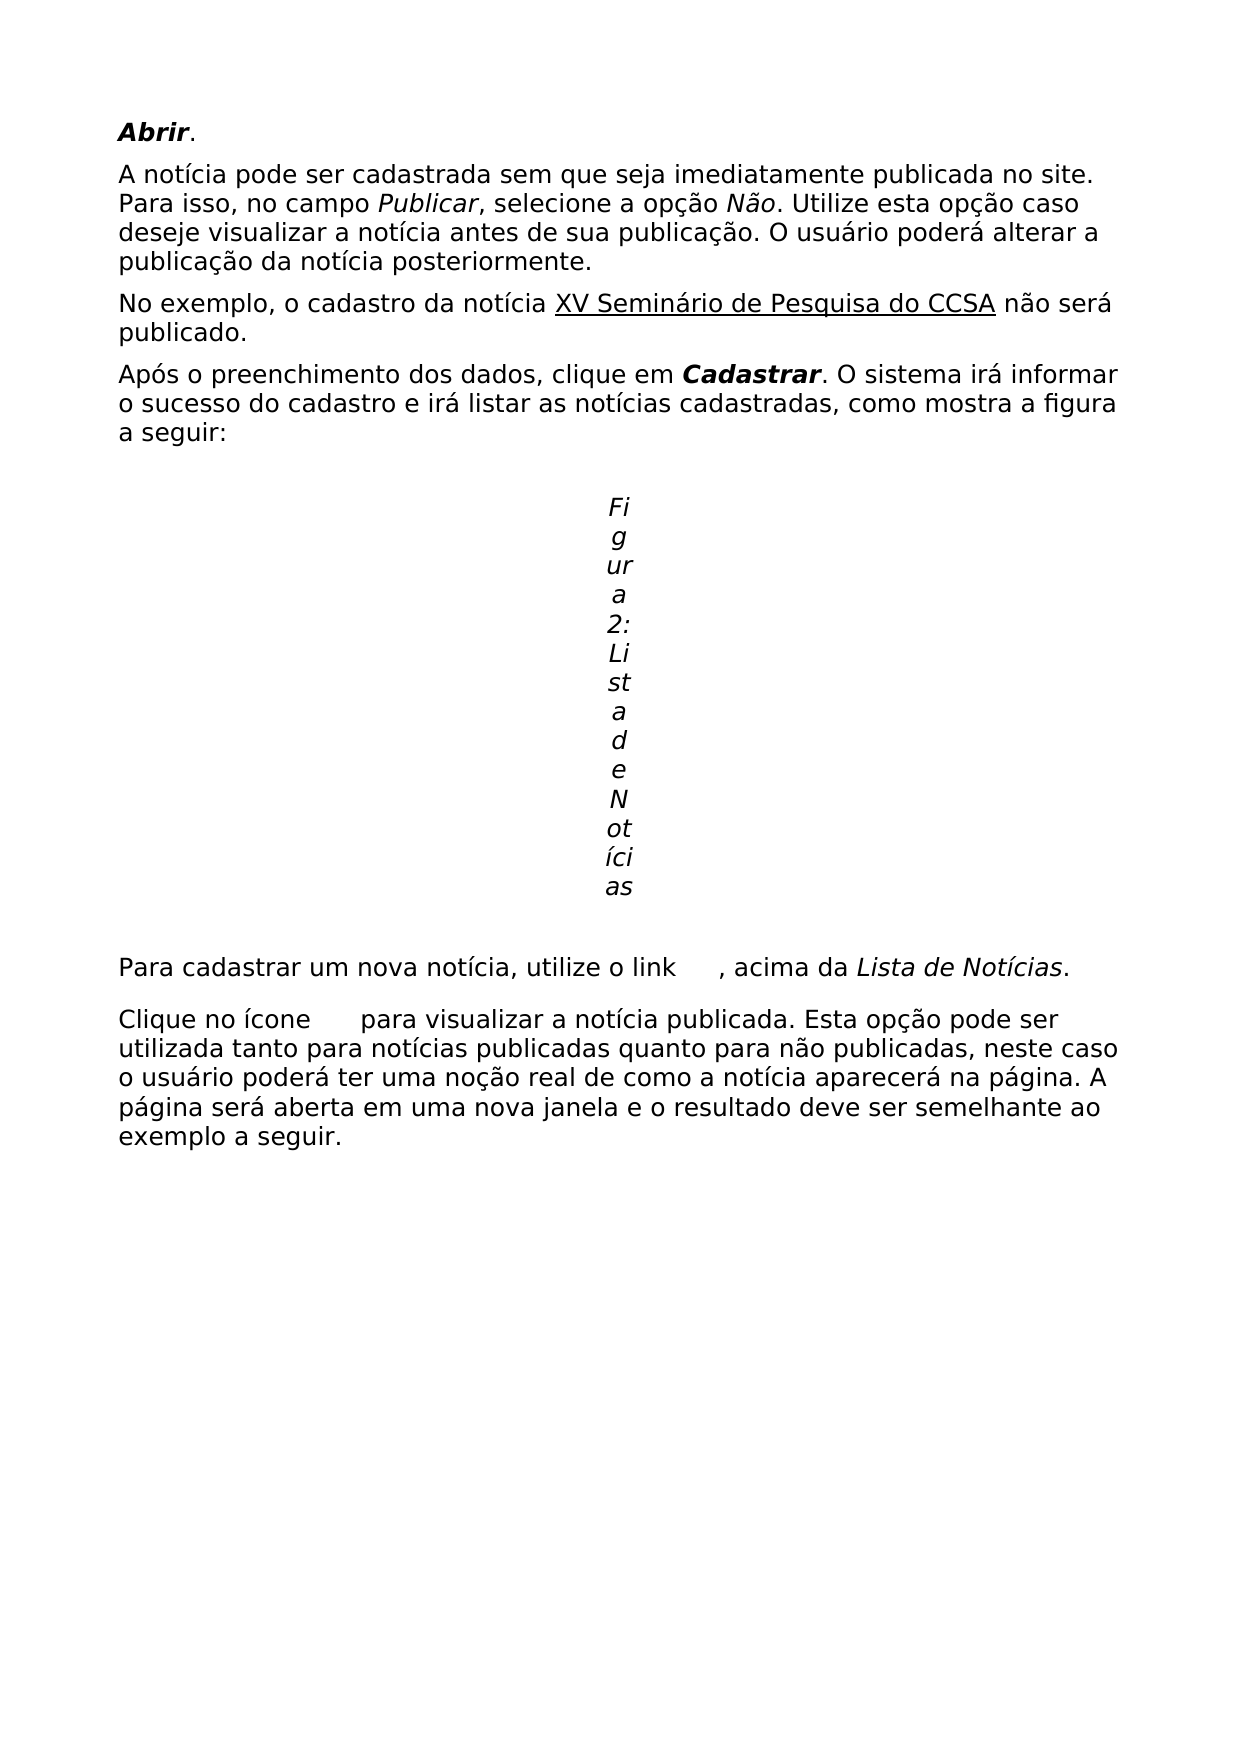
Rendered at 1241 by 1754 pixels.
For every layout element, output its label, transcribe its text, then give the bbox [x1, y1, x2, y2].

text No exemplo, o cadastro da notícia XV Seminário de Pesquisa do CCSA não será publicado. [118, 289, 1122, 347]
text A notícia pode ser cadastrada sem que seja imediatamente publicada no site. Para isso, no campo Publicar, selecione a opção Não. Utilize esta opção caso deseje visualizar a notícia antes de sua publicação. O usuário poderá alterar a publicação da notícia posteriormente. [118, 160, 1122, 276]
text Clique no ícone para visualizar a notícia publicada. Esta opção pode ser utilizada tanto para notícias publicadas quanto para não publicadas, neste caso o usuário poderá ter uma noção real de como a notícia aparecerá na página. A página será aberta em uma nova janela e o resultado deve ser semelhante ao exemplo a seguir. [118, 995, 1122, 1151]
text Figura 2: Lista de Notícias [603, 472, 637, 902]
text Após o preenchimento dos dados, clique em Cadastrar. O sistema irá informar o sucesso do cadastro e irá listar as notícias cadastradas, como mostra a figura a seguir: [118, 360, 1122, 447]
text Para cadastrar um nova notícia, utilize o link , acima da Lista de Notícias. [118, 943, 1122, 983]
text Abrir. [118, 118, 1122, 147]
